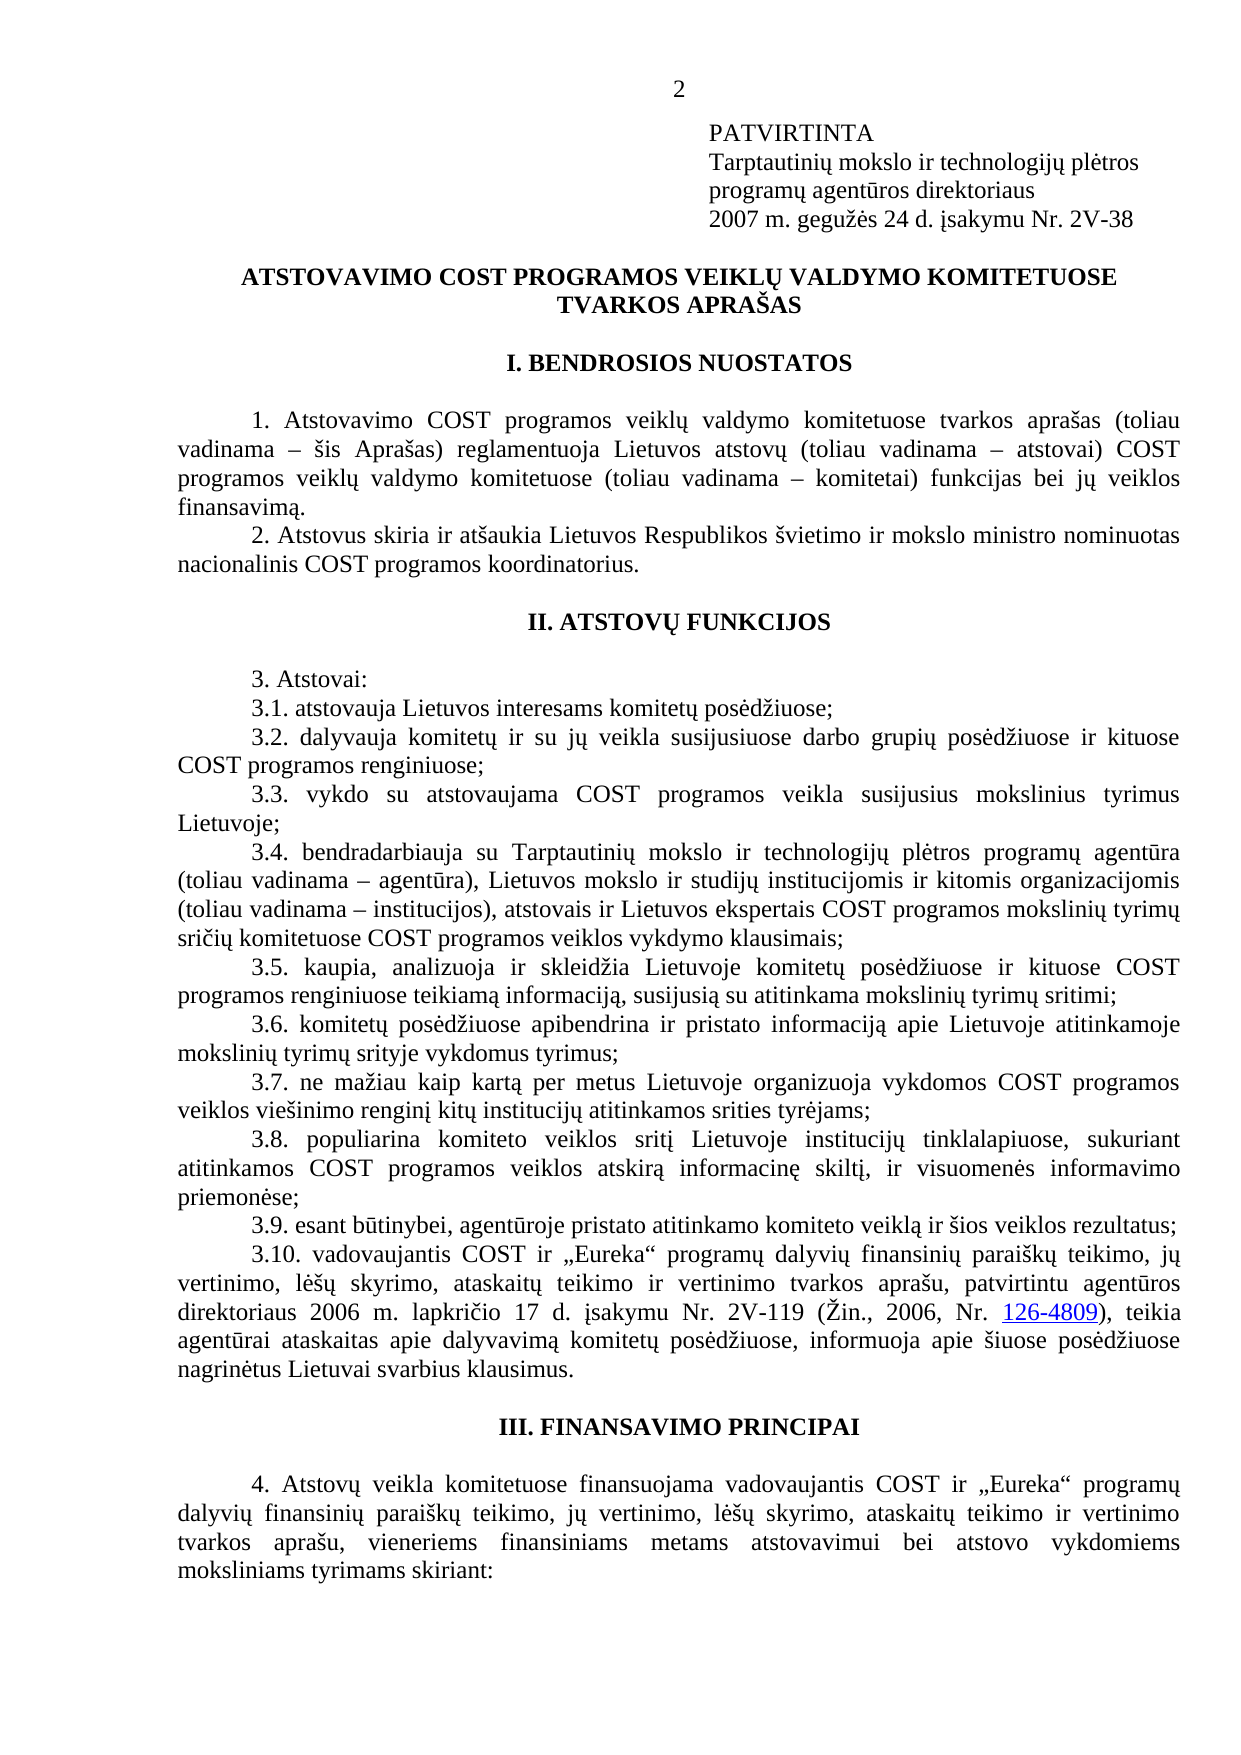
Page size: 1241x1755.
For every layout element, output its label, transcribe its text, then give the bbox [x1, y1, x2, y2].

text 3.3. vykdo su atstovaujama COST programos veikla susijusius mokslinius tyrimus Lietuvoje; [177, 779, 1181, 837]
text 3.10. vadovaujantis COST ir „Eureka“ programų dalyvių finansinių paraiškų teikimo, jų vertinimo, lėšų skyrimo, ataskaitų teikimo ir vertinimo tvarkos aprašu, patvirtintu agentūros direktoriaus 2006 m. lapkričio 17 d. įsakymu Nr. 2V-119 (Žin., 2006, Nr. 126-4809), teikia agentūrai ataskaitas apie dalyvavimą komitetų posėdžiuose, informuoja apie šiuose posėdžiuose nagrinėtus Lietuvai svarbius klausimus. [177, 1239, 1181, 1383]
text 3.1. atstovauja Lietuvos interesams komitetų posėdžiuose; [177, 693, 1181, 722]
text PATVIRTINTA [709, 118, 1181, 147]
text ATSTOVAVIMO COST PROGRAMOS VEIKLŲ VALDYMO KOMITETUOSE TVARKOS APRAŠAS [177, 262, 1181, 319]
text 3.8. populiarina komiteto veiklos sritį Lietuvoje institucijų tinklalapiuose, sukuriant atitinkamos COST programos veiklos atskirą informacinę skiltį, ir visuomenės informavimo priemonėse; [177, 1124, 1181, 1211]
text 3.7. ne mažiau kaip kartą per metus Lietuvoje organizuoja vykdomos COST programos veiklos viešinimo renginį kitų institucijų atitinkamos srities tyrėjams; [177, 1067, 1181, 1124]
text 3.9. esant būtinybei, agentūroje pristato atitinkamo komiteto veiklą ir šios veiklos rezultatus; [177, 1211, 1181, 1239]
text 2007 m. gegužės 24 d. įsakymu Nr. 2V-38 [177, 204, 1181, 233]
text 4. Atstovų veikla komitetuose finansuojama vadovaujantis COST ir „Eureka“ programų dalyvių finansinių paraiškų teikimo, jų vertinimo, lėšų skyrimo, ataskaitų teikimo ir vertinimo tvarkos aprašu, vieneriems finansiniams metams atstovavimui bei atstovo vykdomiems moksliniams tyrimams skiriant: [177, 1469, 1181, 1584]
text 3. Atstovai: [177, 664, 1181, 693]
text 3.2. dalyvauja komitetų ir su jų veikla susijusiuose darbo grupių posėdžiuose ir kituose COST programos renginiuose; [177, 722, 1181, 779]
text 3.6. komitetų posėdžiuose apibendrina ir pristato informaciją apie Lietuvoje atitinkamoje mokslinių tyrimų srityje vykdomus tyrimus; [177, 1009, 1181, 1067]
text I. BENDROSIOS NUOSTATOS [177, 348, 1181, 377]
text 2. Atstovus skiria ir atšaukia Lietuvos Respublikos švietimo ir mokslo ministro nominuotas nacionalinis COST programos koordinatorius. [177, 521, 1181, 578]
text 3.4. bendradarbiauja su Tarptautinių mokslo ir technologijų plėtros programų agentūra (toliau vadinama – agentūra), Lietuvos mokslo ir studijų institucijomis ir kitomis organizacijomis (toliau vadinama – institucijos), atstovais ir Lietuvos ekspertais COST programos mokslinių tyrimų sričių komitetuose COST programos veiklos vykdymo klausimais; [177, 837, 1181, 952]
text 3.5. kaupia, analizuoja ir skleidžia Lietuvoje komitetų posėdžiuose ir kituose COST programos renginiuose teikiamą informaciją, susijusią su atitinkama mokslinių tyrimų sritimi; [177, 952, 1181, 1009]
text Tarptautinių mokslo ir technologijų plėtros [177, 147, 1181, 176]
text III. FINANSAVIMO PRINCIPAI [177, 1412, 1181, 1441]
text programų agentūros direktoriaus [177, 176, 1181, 204]
text II. ATSTOVŲ FUNKCIJOS [177, 607, 1181, 636]
text 1. Atstovavimo COST programos veiklų valdymo komitetuose tvarkos aprašas (toliau vadinama – šis Aprašas) reglamentuoja Lietuvos atstovų (toliau vadinama – atstovai) COST programos veiklų valdymo komitetuose (toliau vadinama – komitetai) funkcijas bei jų veiklos finansavimą. [177, 406, 1181, 521]
